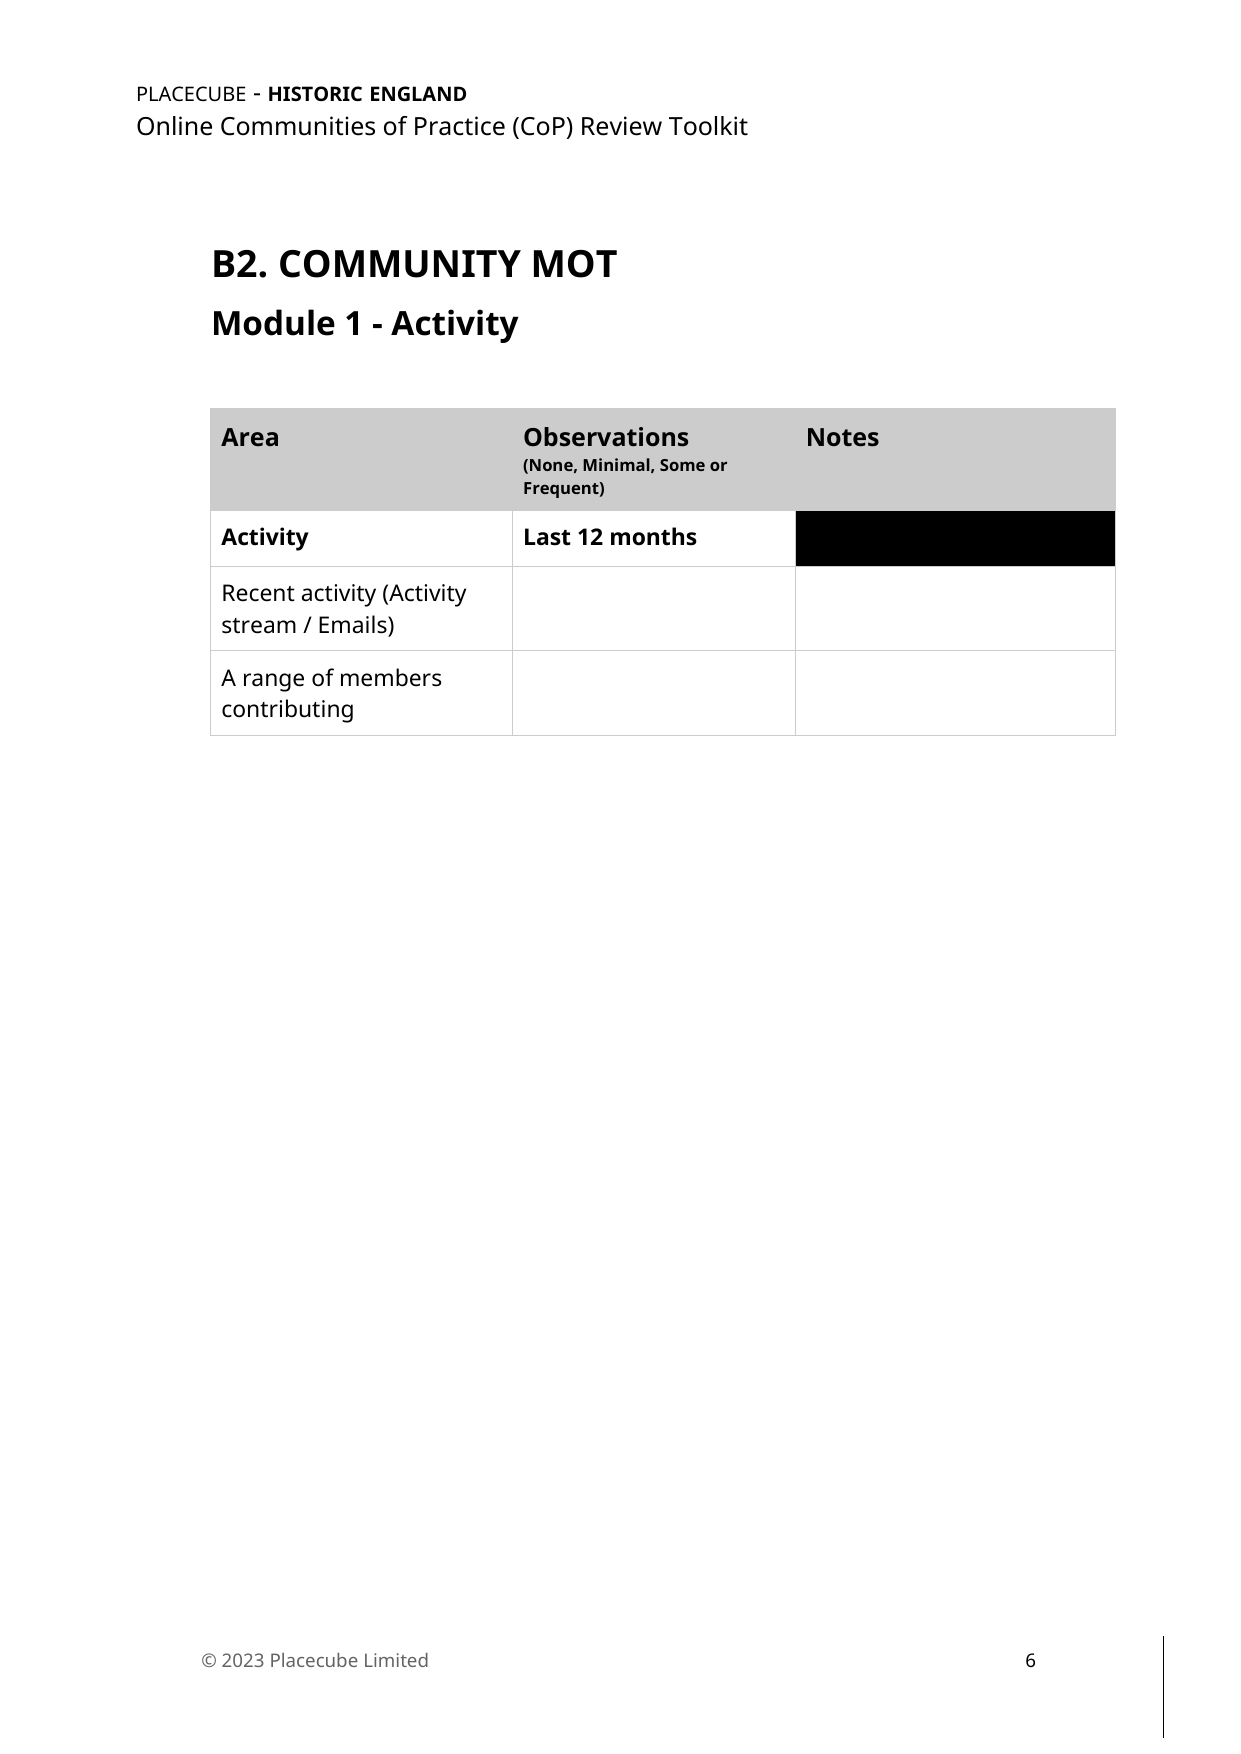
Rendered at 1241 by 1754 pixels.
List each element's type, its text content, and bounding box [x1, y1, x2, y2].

table_cell Recent activity (Activity stream / Emails) [211, 567, 512, 650]
table_cell [796, 511, 1115, 566]
table_cell A range of members contributing [211, 651, 512, 734]
subtitle Module 1 - Activity [211, 300, 1092, 345]
table_header Observations (None, Minimal, Some or Frequent) [513, 410, 794, 510]
table_cell [796, 651, 1115, 734]
table_cell [513, 567, 795, 650]
table_header Area [212, 410, 512, 510]
table_header Notes [796, 410, 1115, 510]
table_cell Last 12 months [513, 511, 795, 566]
subtitle B2. COMMUNITY MOT [211, 237, 1092, 288]
table_cell [513, 651, 795, 734]
table_cell [796, 567, 1115, 650]
table_cell Activity [211, 511, 512, 566]
